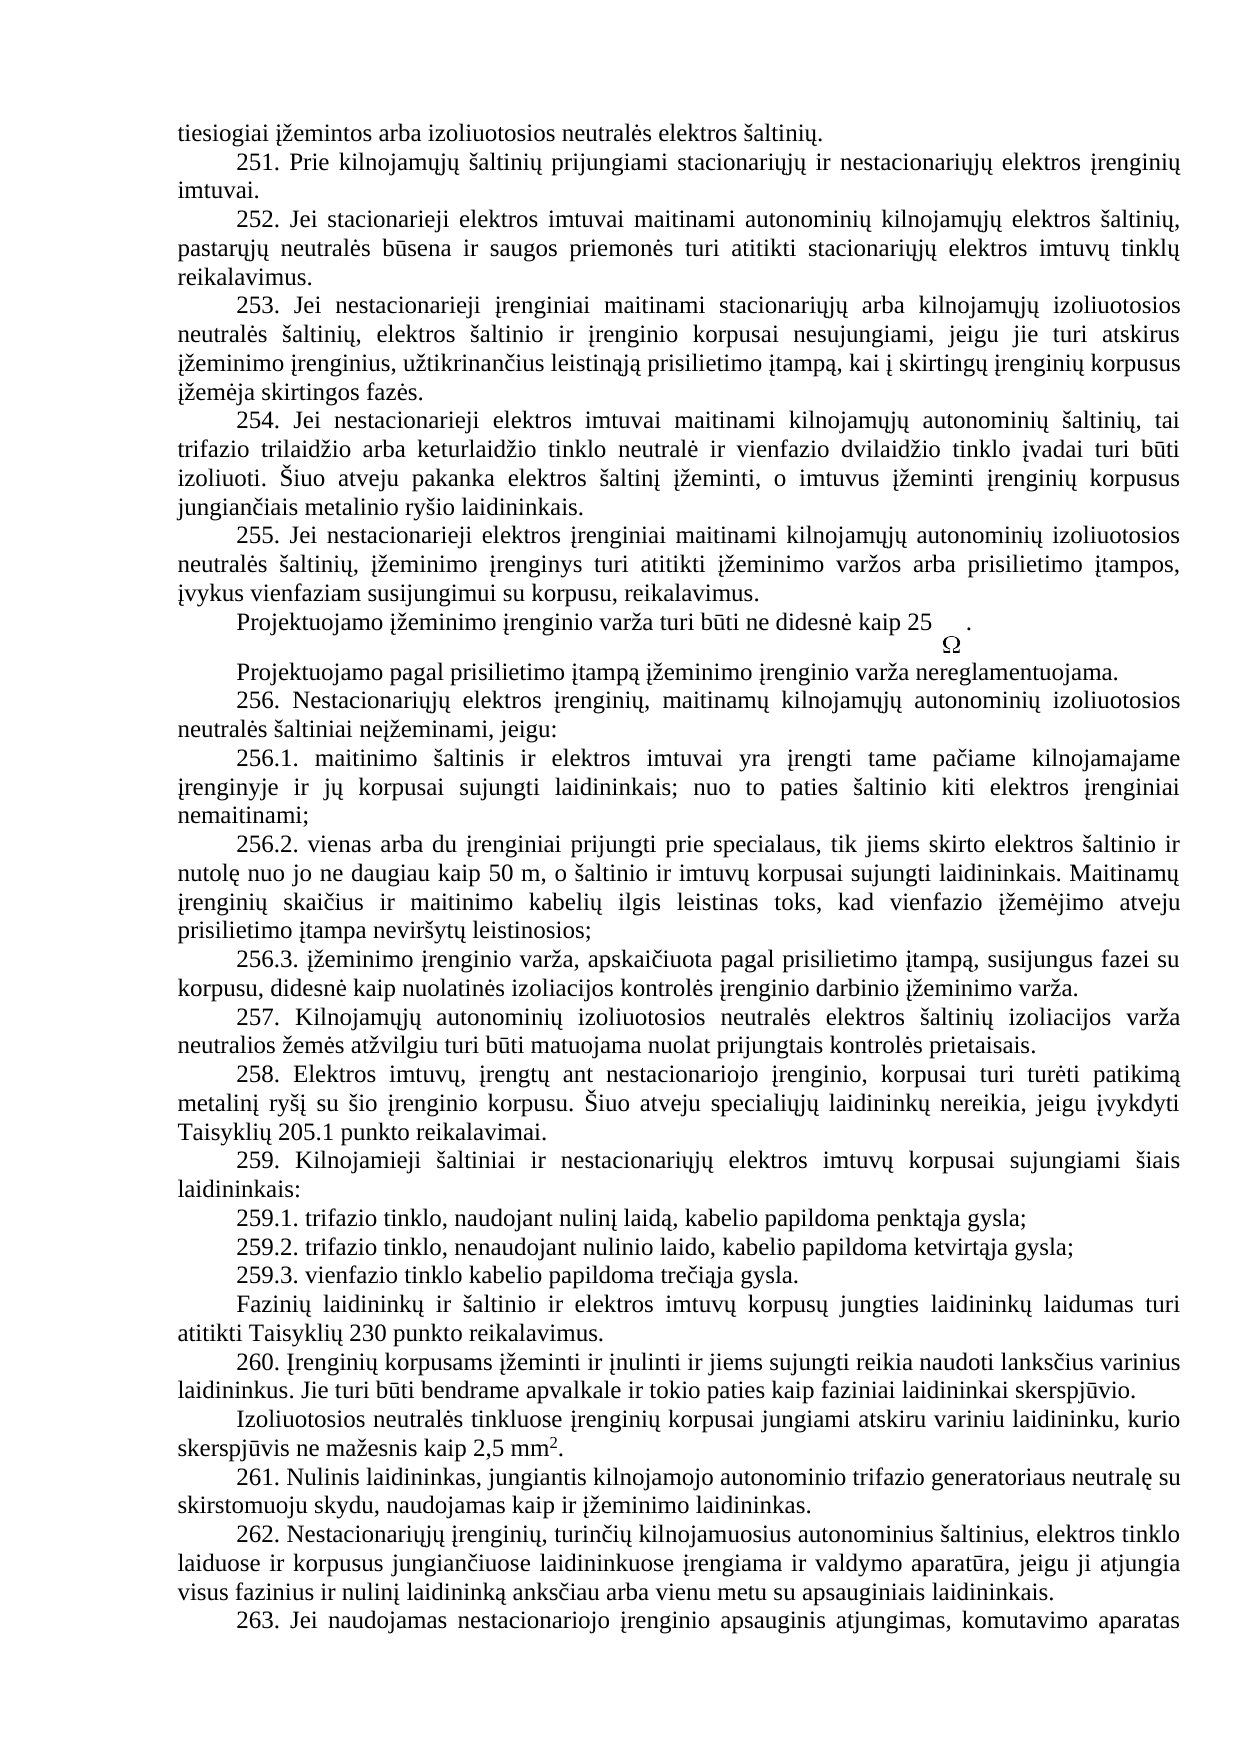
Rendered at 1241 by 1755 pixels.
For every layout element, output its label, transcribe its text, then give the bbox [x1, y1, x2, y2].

text Projektuojamo pagal prisilietimo įtampą įžeminimo įrenginio varža nereglamentuojama. [177, 657, 1181, 686]
text 253. Jei nestacionarieji įrenginiai maitinami stacionariųjų arba kilnojamųjų izoliuotosios neutralės šaltinių, elektros šaltinio ir įrenginio korpusai nesujungiami, jeigu jie turi atskirus įžeminimo įrenginius, užtikrinančius leistinąją prisilietimo įtampą, kai į skirtingų įrenginių korpusus įžemėja skirtingos fazės. [177, 291, 1181, 406]
text 257. Kilnojamųjų autonominių izoliuotosios neutralės elektros šaltinių izoliacijos varža neutralios žemės atžvilgiu turi būti matuojama nuolat prijungtais kontrolės prietaisais. [177, 1002, 1181, 1059]
text 256.1. maitinimo šaltinis ir elektros imtuvai yra įrengti tame pačiame kilnojamajame įrenginyje ir jų korpusai sujungti laidininkais; nuo to paties šaltinio kiti elektros įrenginiai nemaitinami; [177, 743, 1181, 829]
text 252. Jei stacionarieji elektros imtuvai maitinami autonominių kilnojamųjų elektros šaltinių, pastarųjų neutralės būsena ir saugos priemonės turi atitikti stacionariųjų elektros imtuvų tinklų reikalavimus. [177, 204, 1181, 291]
text 256.3. įžeminimo įrenginio varža, apskaičiuota pagal prisilietimo įtampą, susijungus fazei su korpusu, didesnė kaip nuolatinės izoliacijos kontrolės įrenginio darbinio įžeminimo varža. [177, 944, 1181, 1002]
text 254. Jei nestacionarieji elektros imtuvai maitinami kilnojamųjų autonominių šaltinių, tai trifazio trilaidžio arba keturlaidžio tinklo neutralė ir vienfazio dvilaidžio tinklo įvadai turi būti izoliuoti. Šiuo atveju pakanka elektros šaltinį įžeminti, o imtuvus įžeminti įrenginių korpusus jungiančiais metalinio ryšio laidininkais. [177, 406, 1181, 521]
text Izoliuotosios neutralės tinkluose įrenginių korpusai jungiami atskiru variniu laidininku, kurio skerspjūvis ne mažesnis kaip 2,5 mm2. [177, 1404, 1181, 1462]
text 256.2. vienas arba du įrenginiai prijungti prie specialaus, tik jiems skirto elektros šaltinio ir nutolę nuo jo ne daugiau kaip 50 m, o šaltinio ir imtuvų korpusai sujungti laidininkais. Maitinamų įrenginių skaičius ir maitinimo kabelių ilgis leistinas toks, kad vienfazio įžemėjimo atveju prisilietimo įtampa neviršytų leistinosios; [177, 829, 1181, 944]
text 259.3. vienfazio tinklo kabelio papildoma trečiąja gysla. [177, 1261, 1181, 1289]
text 260. Įrenginių korpusams įžeminti ir įnulinti ir jiems sujungti reikia naudoti lanksčius varinius laidininkus. Jie turi būti bendrame apvalkale ir tokio paties kaip faziniai laidininkai skerspjūvio. [177, 1347, 1181, 1404]
text 263. Jei naudojamas nestacionariojo įrenginio apsauginis atjungimas, komutavimo aparatas [177, 1606, 1181, 1634]
text 259.1. trifazio tinklo, naudojant nulinį laidą, kabelio papildoma penktąja gysla; [177, 1203, 1181, 1232]
text 258. Elektros imtuvų, įrengtų ant nestacionariojo įrenginio, korpusai turi turėti patikimą metalinį ryšį su šio įrenginio korpusu. Šiuo atveju specialiųjų laidininkų nereikia, jeigu įvykdyti Taisyklių 205.1 punkto reikalavimai. [177, 1059, 1181, 1146]
text 256. Nestacionariųjų elektros įrenginių, maitinamų kilnojamųjų autonominių izoliuotosios neutralės šaltiniai neįžeminami, jeigu: [177, 686, 1181, 743]
text Fazinių laidininkų ir šaltinio ir elektros imtuvų korpusų jungties laidininkų laidumas turi atitikti Taisyklių 230 punkto reikalavimus. [177, 1289, 1181, 1347]
text 259. Kilnojamieji šaltiniai ir nestacionariųjų elektros imtuvų korpusai sujungiami šiais laidininkais: [177, 1146, 1181, 1203]
text 251. Prie kilnojamųjų šaltinių prijungiami stacionariųjų ir nestacionariųjų elektros įrenginių imtuvai. [177, 147, 1181, 204]
text Projektuojamo įžeminimo įrenginio varža turi būti ne didesnė kaip 25 . [177, 607, 1181, 657]
text 262. Nestacionariųjų įrenginių, turinčių kilnojamuosius autonominius šaltinius, elektros tinklo laiduose ir korpusus jungiančiuose laidininkuose įrengiama ir valdymo aparatūra, jeigu ji atjungia visus fazinius ir nulinį laidininką anksčiau arba vienu metu su apsauginiais laidininkais. [177, 1519, 1181, 1606]
text 259.2. trifazio tinklo, nenaudojant nulinio laido, kabelio papildoma ketvirtąja gysla; [177, 1232, 1181, 1261]
text tiesiogiai įžemintos arba izoliuotosios neutralės elektros šaltinių. [177, 118, 1181, 147]
text 261. Nulinis laidininkas, jungiantis kilnojamojo autonominio trifazio generatoriaus neutralę su skirstomuoju skydu, naudojamas kaip ir įžeminimo laidininkas. [177, 1462, 1181, 1519]
text 255. Jei nestacionarieji elektros įrenginiai maitinami kilnojamųjų autonominių izoliuotosios neutralės šaltinių, įžeminimo įrenginys turi atitikti įžeminimo varžos arba prisilietimo įtampos, įvykus vienfaziam susijungimui su korpusu, reikalavimus. [177, 521, 1181, 607]
